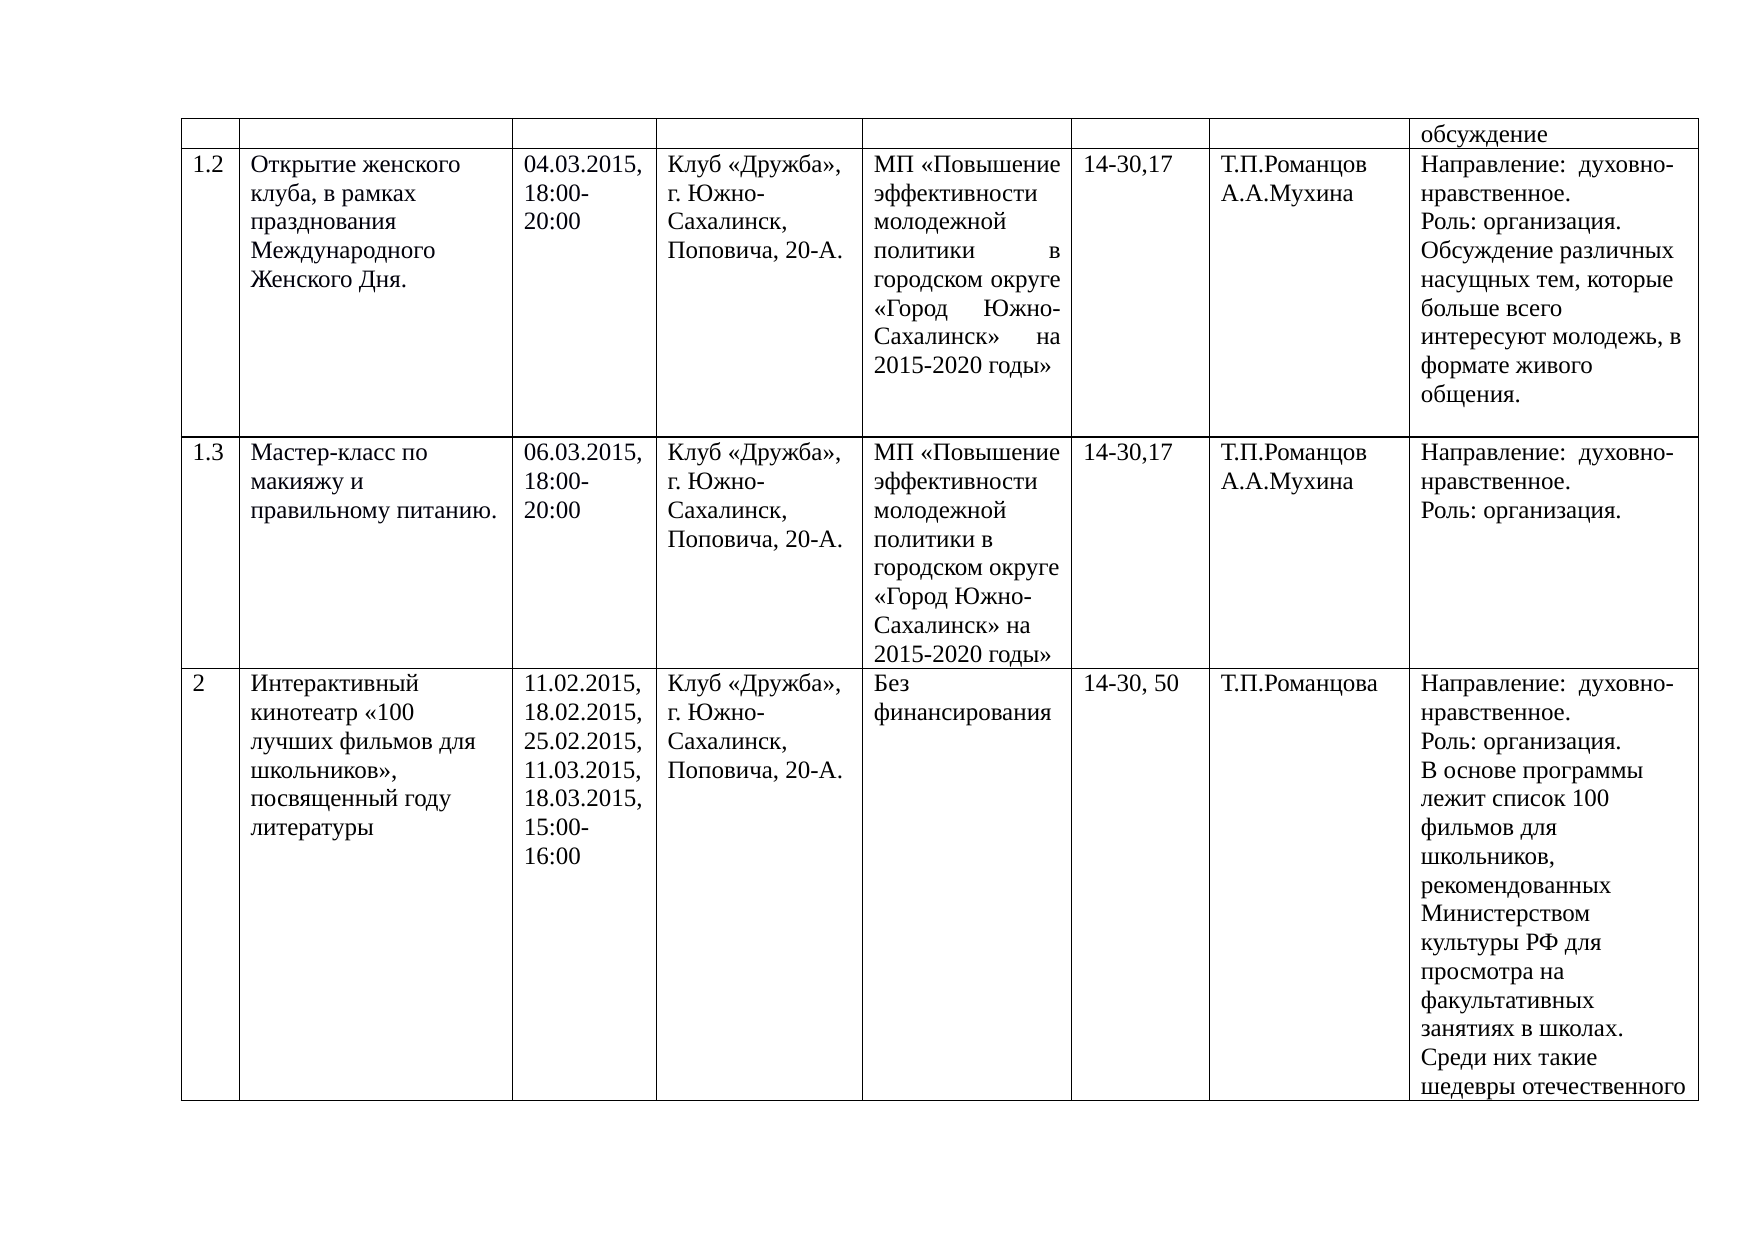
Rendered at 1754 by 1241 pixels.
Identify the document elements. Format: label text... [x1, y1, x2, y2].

table_cell Открытие женского клуба, в рамках празднования Международного Женского Дня. [240, 149, 512, 436]
table_cell [182, 119, 239, 148]
table_cell Клуб «Дружба», г. Южно-Сахалинск, Поповича, 20-А. [657, 149, 862, 436]
table_cell МП «Повышение эффективности молодежной политики в городском округе «Город Южно-Сахалинск» на 2015-2020 годы» [863, 149, 1071, 436]
table_cell 1.2 [182, 149, 239, 436]
table_cell 14-30,17 [1072, 438, 1209, 667]
table_cell Направление: духовно-нравственное. Роль: организация. В основе программы лежит список 100 фильмов для школьников, рекомендованных Министерством культуры РФ для просмотра на факультативных занятиях в школах. Среди них такие шедевры отечественного [1410, 669, 1698, 1100]
table_cell Без финансирования [863, 669, 1071, 1100]
table_cell Клуб «Дружба», г. Южно-Сахалинск, Поповича, 20-А. [657, 438, 862, 667]
table_cell 2 [182, 669, 239, 1100]
table_cell Направление: духовно-нравственное. Роль: организация. Обсуждение различных насущных тем, которые больше всего интересуют молодежь, в формате живого общения. [1410, 149, 1698, 436]
table_cell [240, 119, 512, 148]
table_cell Мастер-класс по макияжу и правильному питанию. [240, 438, 512, 667]
table_cell Т.П.Романцов А.А.Мухина [1210, 438, 1409, 667]
table_cell 1.3 [182, 438, 239, 667]
table_cell 14-30,17 [1072, 149, 1209, 436]
table_cell 11.02.2015,18.02.2015, 25.02.2015, 11.03.2015,18.03.2015, 15:00-16:00 [513, 669, 656, 1100]
table_cell обсуждение [1410, 119, 1698, 148]
table_cell 04.03.2015, 18:00-20:00 [513, 149, 656, 436]
table_cell Т.П.Романцов А.А.Мухина [1210, 149, 1409, 436]
table_cell Направление: духовно-нравственное. Роль: организация. [1410, 438, 1698, 667]
table_cell Т.П.Романцова [1210, 669, 1409, 1100]
table_cell Клуб «Дружба», г. Южно-Сахалинск, Поповича, 20-А. [657, 669, 862, 1100]
table_cell [657, 119, 862, 148]
table_cell [863, 119, 1071, 148]
table_cell [513, 119, 656, 148]
table_cell [1072, 119, 1209, 148]
table_cell Интерактивный кинотеатр «100 лучших фильмов для школьников», посвященный году литературы [240, 669, 512, 1100]
table_cell 14-30, 50 [1072, 669, 1209, 1100]
table_cell 06.03.2015, 18:00-20:00 [513, 438, 656, 667]
table_cell МП «Повышение эффективности молодежной политики в городском округе «Город Южно-Сахалинск» на 2015-2020 годы» [863, 438, 1071, 667]
table_cell [1210, 119, 1409, 148]
